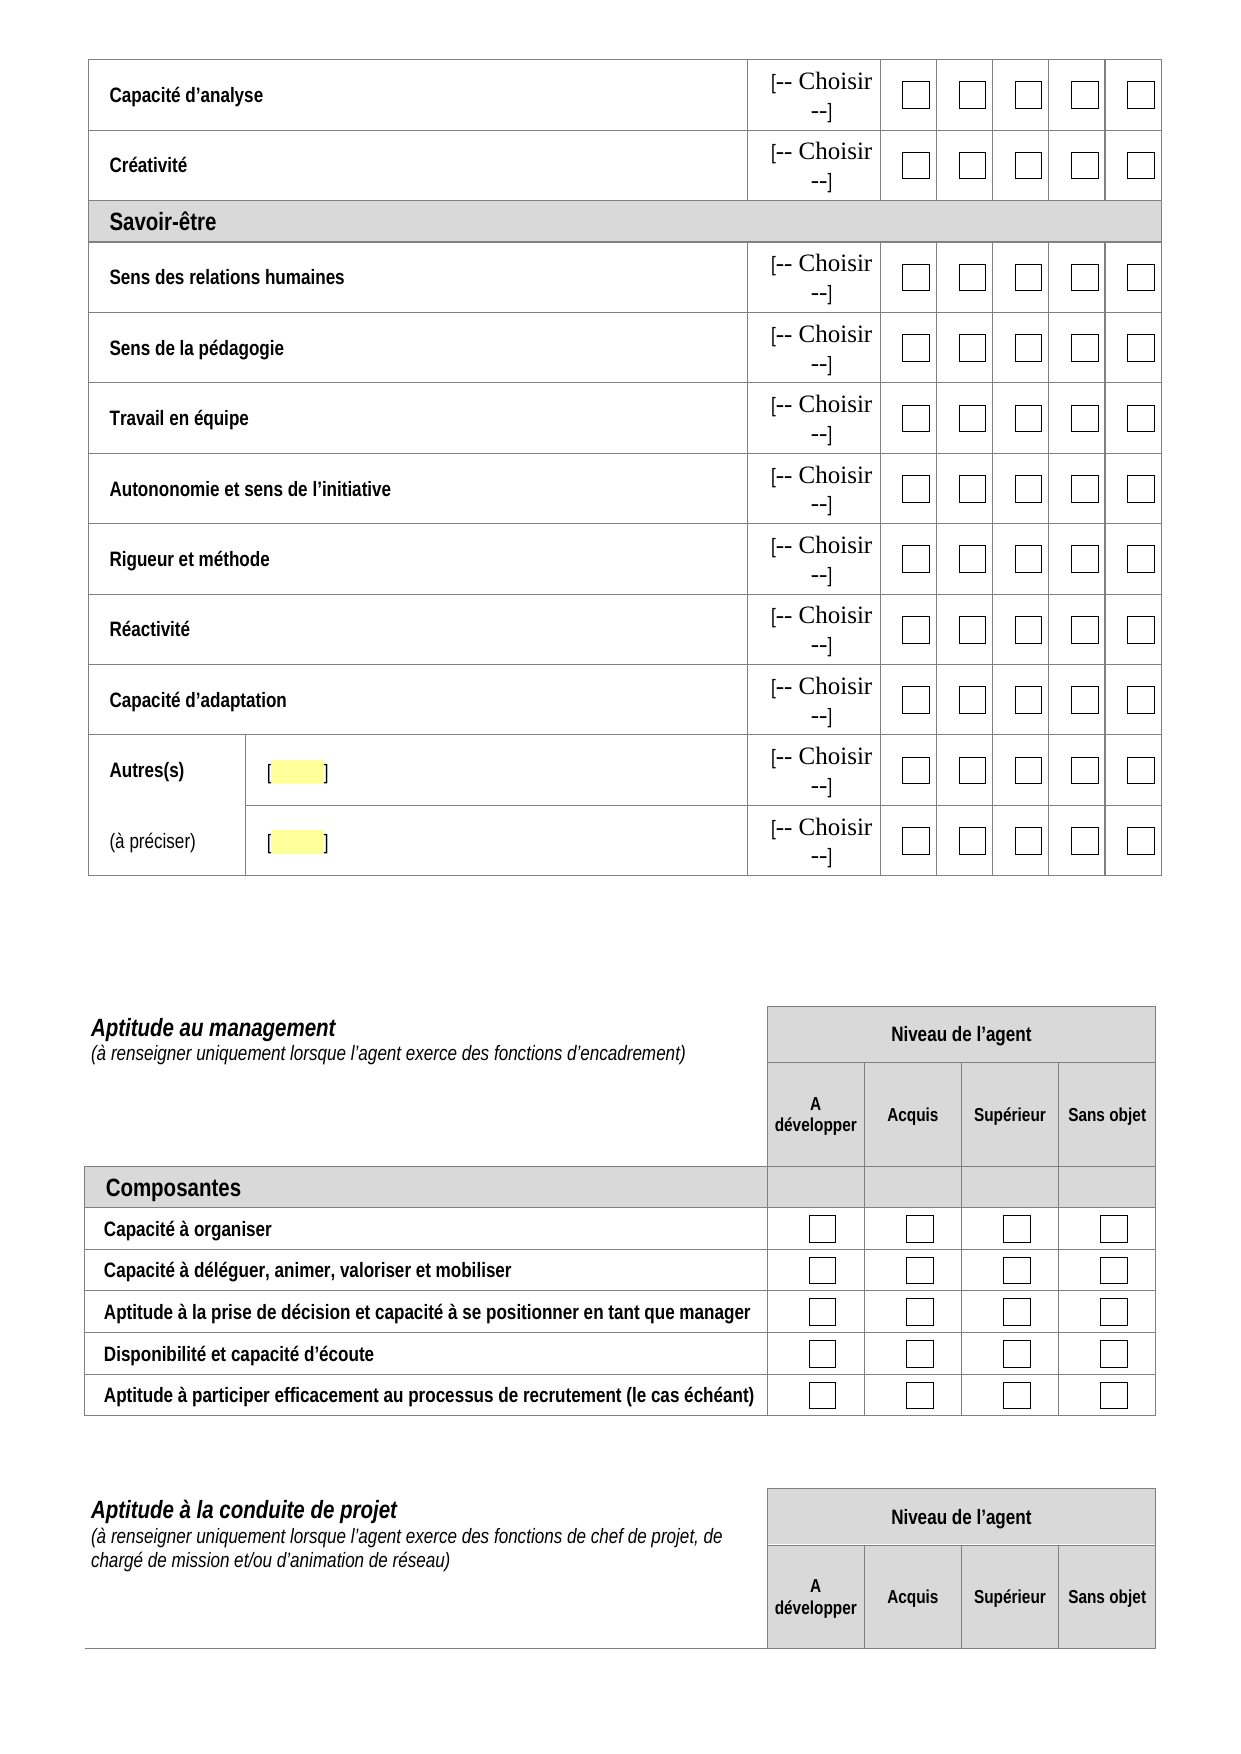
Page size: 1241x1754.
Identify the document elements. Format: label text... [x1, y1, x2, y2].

table_cell [881, 383, 936, 453]
table_cell [768, 1167, 864, 1207]
table_cell [1106, 131, 1161, 200]
table_cell [1049, 806, 1104, 875]
table_cell [993, 131, 1048, 200]
table_cell [1106, 806, 1161, 875]
table_cell [962, 1208, 1058, 1249]
table_cell Travail en équipe [89, 383, 747, 453]
table_cell [937, 524, 992, 593]
table_cell Aptitude à participer efficacement au processus de recrutement (le cas échéant) [85, 1375, 767, 1415]
table_cell [937, 243, 992, 312]
table_cell [1106, 454, 1161, 523]
table_cell [1106, 383, 1161, 453]
table_cell [993, 454, 1048, 523]
table_cell [865, 1250, 961, 1290]
table_cell [881, 131, 936, 200]
table_cell [881, 313, 936, 382]
table_cell [1049, 60, 1104, 129]
table_cell [881, 806, 936, 875]
table_cell (à préciser) [89, 805, 245, 875]
table_cell [768, 1250, 864, 1290]
table_cell [962, 1167, 1058, 1207]
table_cell A développer [768, 1063, 864, 1166]
table_cell [865, 1208, 961, 1249]
table_cell [1059, 1291, 1155, 1332]
table_cell [768, 1208, 864, 1249]
table_cell [ ] [246, 735, 747, 805]
table_cell [937, 735, 992, 805]
table_cell [937, 313, 992, 382]
table_cell [1049, 243, 1104, 312]
table_cell Autononomie et sens de l’initiative [89, 454, 747, 523]
table_cell [1106, 735, 1161, 805]
table_cell [1049, 383, 1104, 453]
table_cell [768, 1291, 864, 1332]
table_cell [1059, 1167, 1155, 1207]
table_cell [937, 806, 992, 875]
table_cell [937, 454, 992, 523]
table_cell [] [748, 454, 880, 523]
table_cell [] [748, 243, 880, 312]
table_cell [ ] [246, 806, 747, 875]
table_cell Supérieur [962, 1546, 1058, 1648]
table_cell Capacité à déléguer, animer, valoriser et mobiliser [85, 1250, 767, 1290]
table_cell [] [748, 595, 880, 664]
table_cell [1106, 313, 1161, 382]
table_cell Acquis [865, 1063, 961, 1166]
table_cell [993, 383, 1048, 453]
table_cell [881, 595, 936, 664]
table_cell [1106, 595, 1161, 664]
table_cell [768, 1333, 864, 1374]
table_cell [1059, 1250, 1155, 1290]
table_cell [993, 524, 1048, 593]
table_cell [937, 131, 992, 200]
table_cell Aptitude à la prise de décision et capacité à se positionner en tant que manager [85, 1291, 767, 1332]
table_cell [] [748, 665, 880, 734]
table_cell [1106, 665, 1161, 734]
table_header Aptitude à la conduite de projet (à renseigner uniquement lorsque l’agent exerce des fonctions de chef de projet, de chargé de mission et/ou d’animation de réseau) [85, 1488, 767, 1648]
table_cell [865, 1291, 961, 1332]
table_cell [993, 806, 1048, 875]
table_cell [1049, 665, 1104, 734]
table_cell [993, 313, 1048, 382]
table_cell [993, 595, 1048, 664]
table_cell [993, 665, 1048, 734]
table_cell [1059, 1208, 1155, 1249]
table_cell [993, 243, 1048, 312]
table_cell Sans objet [1059, 1546, 1155, 1648]
table_cell [1049, 131, 1104, 200]
table_cell [865, 1375, 961, 1415]
table_cell [881, 524, 936, 593]
table_cell [881, 60, 936, 129]
table_cell [937, 665, 992, 734]
table_cell Capacité à organiser [85, 1208, 767, 1249]
table_cell Disponibilité et capacité d’écoute [85, 1333, 767, 1374]
table_cell [881, 243, 936, 312]
table_cell [1049, 735, 1104, 805]
table_cell [768, 1375, 864, 1415]
table_cell [1049, 595, 1104, 664]
table_cell Acquis [865, 1546, 961, 1648]
table_cell [881, 735, 936, 805]
table_cell [881, 454, 936, 523]
table_cell [962, 1291, 1058, 1332]
table_cell [937, 60, 992, 129]
table_cell [881, 665, 936, 734]
table_cell [962, 1375, 1058, 1415]
table_cell Autres(s) [89, 735, 245, 805]
table_cell [] [748, 806, 880, 875]
table_cell [] [748, 383, 880, 453]
table_cell [1059, 1375, 1155, 1415]
table_cell Rigueur et méthode [89, 524, 747, 593]
table_header Niveau de l’agent [768, 1489, 1155, 1544]
table_cell A développer [768, 1546, 864, 1648]
table_cell [] [748, 313, 880, 382]
table_header Aptitude au management (à renseigner uniquement lorsque l’agent exerce des fonctions d’encadrement) [85, 1006, 767, 1166]
table_cell [865, 1333, 961, 1374]
table_cell Sens de la pédagogie [89, 313, 747, 382]
table_cell [993, 60, 1048, 129]
table_cell Sens des relations humaines [89, 243, 747, 312]
table_cell [] [748, 131, 880, 200]
table_cell Sans objet [1059, 1063, 1155, 1166]
table_cell [1106, 243, 1161, 312]
table_cell Réactivité [89, 595, 747, 664]
table_cell [962, 1250, 1058, 1290]
table_cell Savoir-être [89, 201, 1161, 241]
table_cell Capacité d’adaptation [89, 665, 747, 734]
table_cell [] [748, 524, 880, 593]
table_cell [865, 1167, 961, 1207]
table_cell Capacité d’analyse [89, 60, 747, 129]
table_cell [1106, 524, 1161, 593]
table_header Niveau de l’agent [768, 1007, 1155, 1062]
table_cell [962, 1333, 1058, 1374]
table_cell [937, 383, 992, 453]
table_cell [993, 735, 1048, 805]
table_cell [1049, 454, 1104, 523]
table_cell [1049, 524, 1104, 593]
table_cell [] [748, 60, 880, 129]
table_cell Créativité [89, 131, 747, 200]
table_cell Composantes [85, 1167, 767, 1207]
table_cell [937, 595, 992, 664]
table_cell [1049, 313, 1104, 382]
table_cell [1059, 1333, 1155, 1374]
table_cell Supérieur [962, 1063, 1058, 1166]
table_cell [] [748, 735, 880, 805]
table_cell [1106, 60, 1161, 129]
